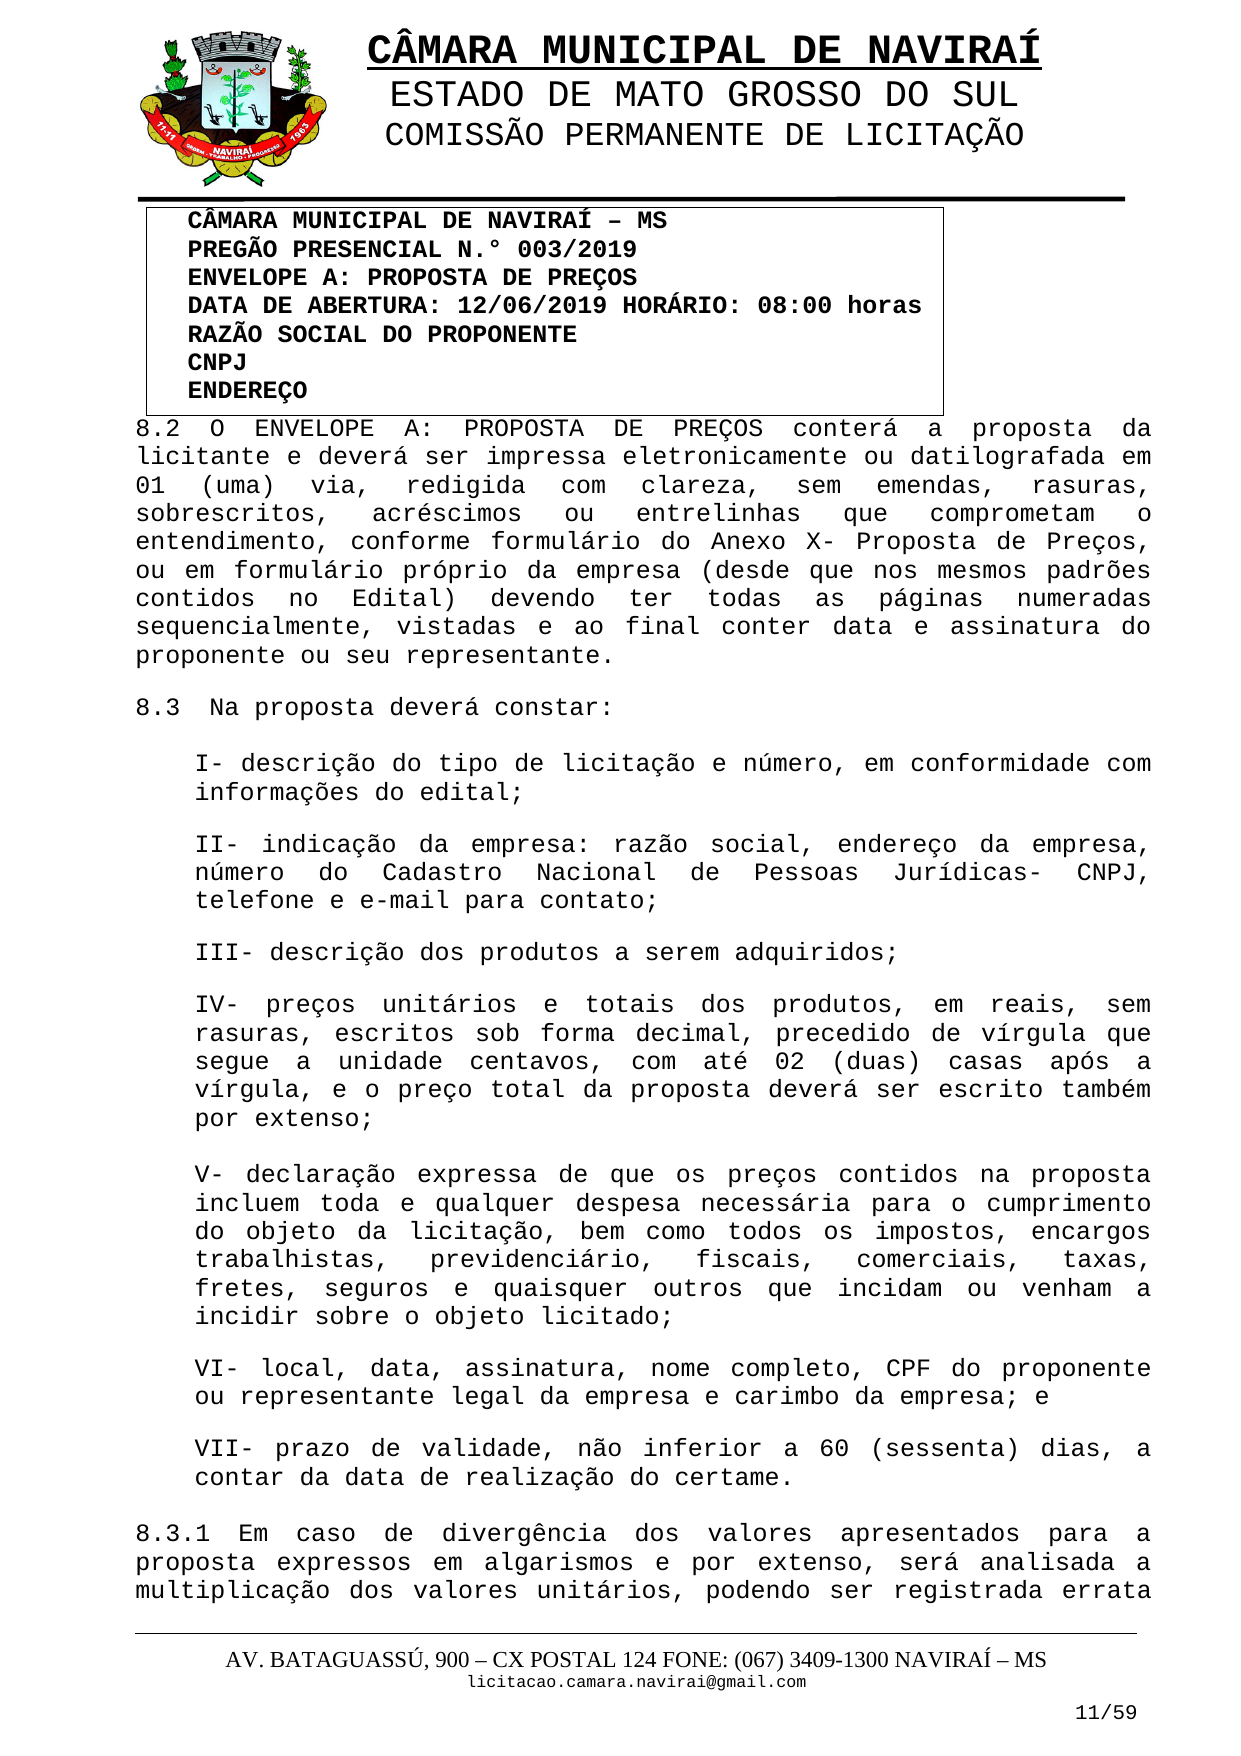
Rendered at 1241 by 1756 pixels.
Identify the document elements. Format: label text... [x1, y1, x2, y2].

text III- descrição dos produtos a serem adquiridos; [194, 940, 1152, 968]
list Na proposta deverá constar: [135, 694, 1152, 722]
text VII- prazo de validade, não inferior a 60 (sessenta) dias, a contar da data de realização do certame. [194, 1436, 1152, 1492]
text VI- local, data, assinatura, nome completo, CPF do proponente ou representante legal da empresa e carimbo da empresa; e [194, 1355, 1152, 1412]
table_header CÂMARA MUNICIPAL DE NAVIRAÍ – MS PREGÃO PRESENCIAL N.° 003/2019 ENVELOPE A: PROPOSTA DE PREÇOS DATA DE ABERTURA: 12/06/2019 HORÁRIO: 08:00 horas RAZÃO SOCIAL DO PROPONENTE CNPJ ENDEREÇO [147, 208, 943, 414]
text II- indicação da empresa: razão social, endereço da empresa, número do Cadastro Nacional de Pessoas Jurídicas- CNPJ, telefone e e-mail para contato; [194, 831, 1152, 916]
text IV- preços unitários e totais dos produtos, em reais, sem rasuras, escritos sob forma decimal, precedido de vírgula que segue a unidade centavos, com até 02 (duas) casas após a vírgula, e o preço total da proposta deverá ser escrito também por extenso; [194, 992, 1152, 1133]
text I- descrição do tipo de licitação e número, em conformidade com informações do edital; [194, 751, 1152, 807]
text 8.2 O ENVELOPE A: PROPOSTA DE PREÇOS conterá a proposta da licitante e deverá ser impressa eletronicamente ou datilografada em 01 (uma) via, redigida com clareza, sem emendas, rasuras, sobrescritos, acréscimos ou entrelinhas que comprometam o entendimento, conforme formulário do Anexo X- Proposta de Preços, ou em formulário próprio da empresa (desde que nos mesmos padrões contidos no Edital) devendo ter todas as páginas numeradas sequencialmente, vistadas e ao final conter data e assinatura do proponente ou seu representante. [135, 416, 1152, 671]
text 8.3.1 Em caso de divergência dos valores apresentados para a proposta expressos em algarismos e por extenso, será analisada a multiplicação dos valores unitários, podendo ser registrada errata [135, 1521, 1152, 1606]
text V- declaração expressa de que os preços contidos na proposta incluem toda e qualquer despesa necessária para o cumprimento do objeto da licitação, bem como todos os impostos, encargos trabalhistas, previdenciário, fiscais, comerciais, taxas, fretes, seguros e quaisquer outros que incidam ou venham a incidir sobre o objeto licitado; [194, 1162, 1152, 1332]
